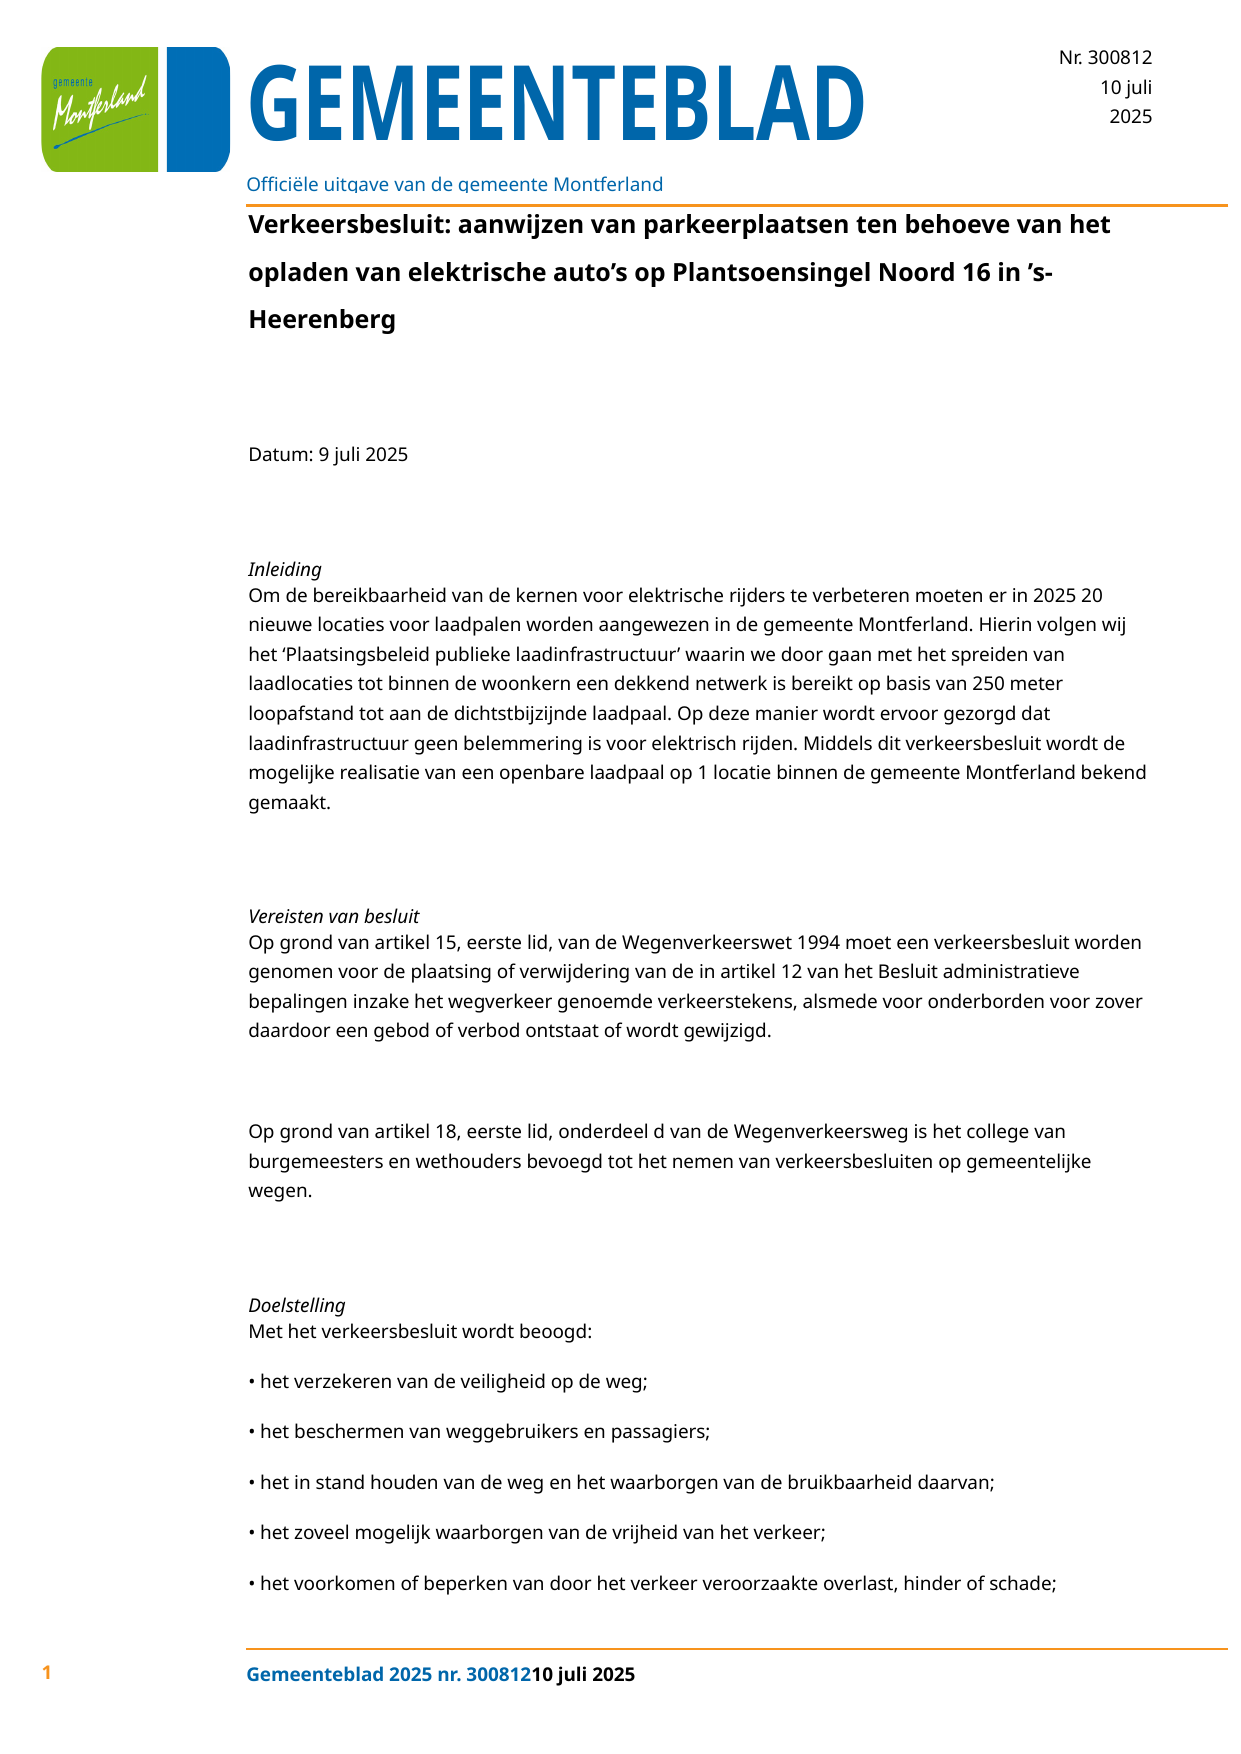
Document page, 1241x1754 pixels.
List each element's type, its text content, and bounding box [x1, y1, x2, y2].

text Datum: 9 juli 2025 [248, 442, 1152, 467]
text Op grond van artikel 15, eerste lid, van de Wegenverkeerswet 1994 moet een verkeersbesluit worden genomen voor de plaatsing of verwijdering van de in artikel 12 van het Besluit administratieve bepalingen inzake het wegverkeer genoemde verkeerstekens, alsmede voor onderborden voor zover daardoor een gebod of verbod ontstaat of wordt gewijzigd. [248, 929, 1152, 1043]
text • het zoveel mogelijk waarborgen van de vrijheid van het verkeer; [248, 1519, 1152, 1545]
text Inleiding [248, 556, 1152, 582]
text Verkeersbesluit: aanwijzen van parkeerplaatsen ten behoeve van het opladen van elektrische auto’s op Plantsoensingel Noord 16 in ’s-Heerenberg [248, 207, 1152, 336]
text Om de bereikbaarheid van de kernen voor elektrische rijders te verbeteren moeten er in 2025 20 nieuwe locaties voor laadpalen worden aangewezen in de gemeente Montferland. Hierin volgen wij het ‘Plaatsingsbeleid publieke laadinfrastructuur’ waarin we door gaan met het spreiden van laadlocaties tot binnen de woonkern een dekkend netwerk is bereikt op basis van 250 meter loopafstand tot aan de dichtstbijzijnde laadpaal. Op deze manier wordt ervoor gezorgd dat laadinfrastructuur geen belemmering is voor elektrisch rijden. Middels dit verkeersbesluit wordt de mogelijke realisatie van een openbare laadpaal op 1 locatie binnen de gemeente Montferland bekend gemaakt. [248, 582, 1152, 814]
text Op grond van artikel 18, eerste lid, onderdeel d van de Wegenverkeersweg is het college van burgemeesters en wethouders bevoegd tot het nemen van verkeersbesluiten op gemeentelijke wegen. [248, 1118, 1152, 1203]
text Doelstelling [248, 1292, 1152, 1318]
text • het beschermen van weggebruikers en passagiers; [248, 1419, 1152, 1444]
text • het in stand houden van de weg en het waarborgen van de bruikbaarheid daarvan; [248, 1469, 1152, 1495]
text • het voorkomen of beperken van door het verkeer veroorzaakte overlast, hinder of schade; [248, 1570, 1152, 1596]
text • het verzekeren van de veiligheid op de weg; [248, 1368, 1152, 1394]
picture [41, 47, 231, 172]
text Met het verkeersbesluit wordt beoogd: [248, 1318, 1152, 1343]
text Vereisten van besluit [248, 903, 1152, 929]
